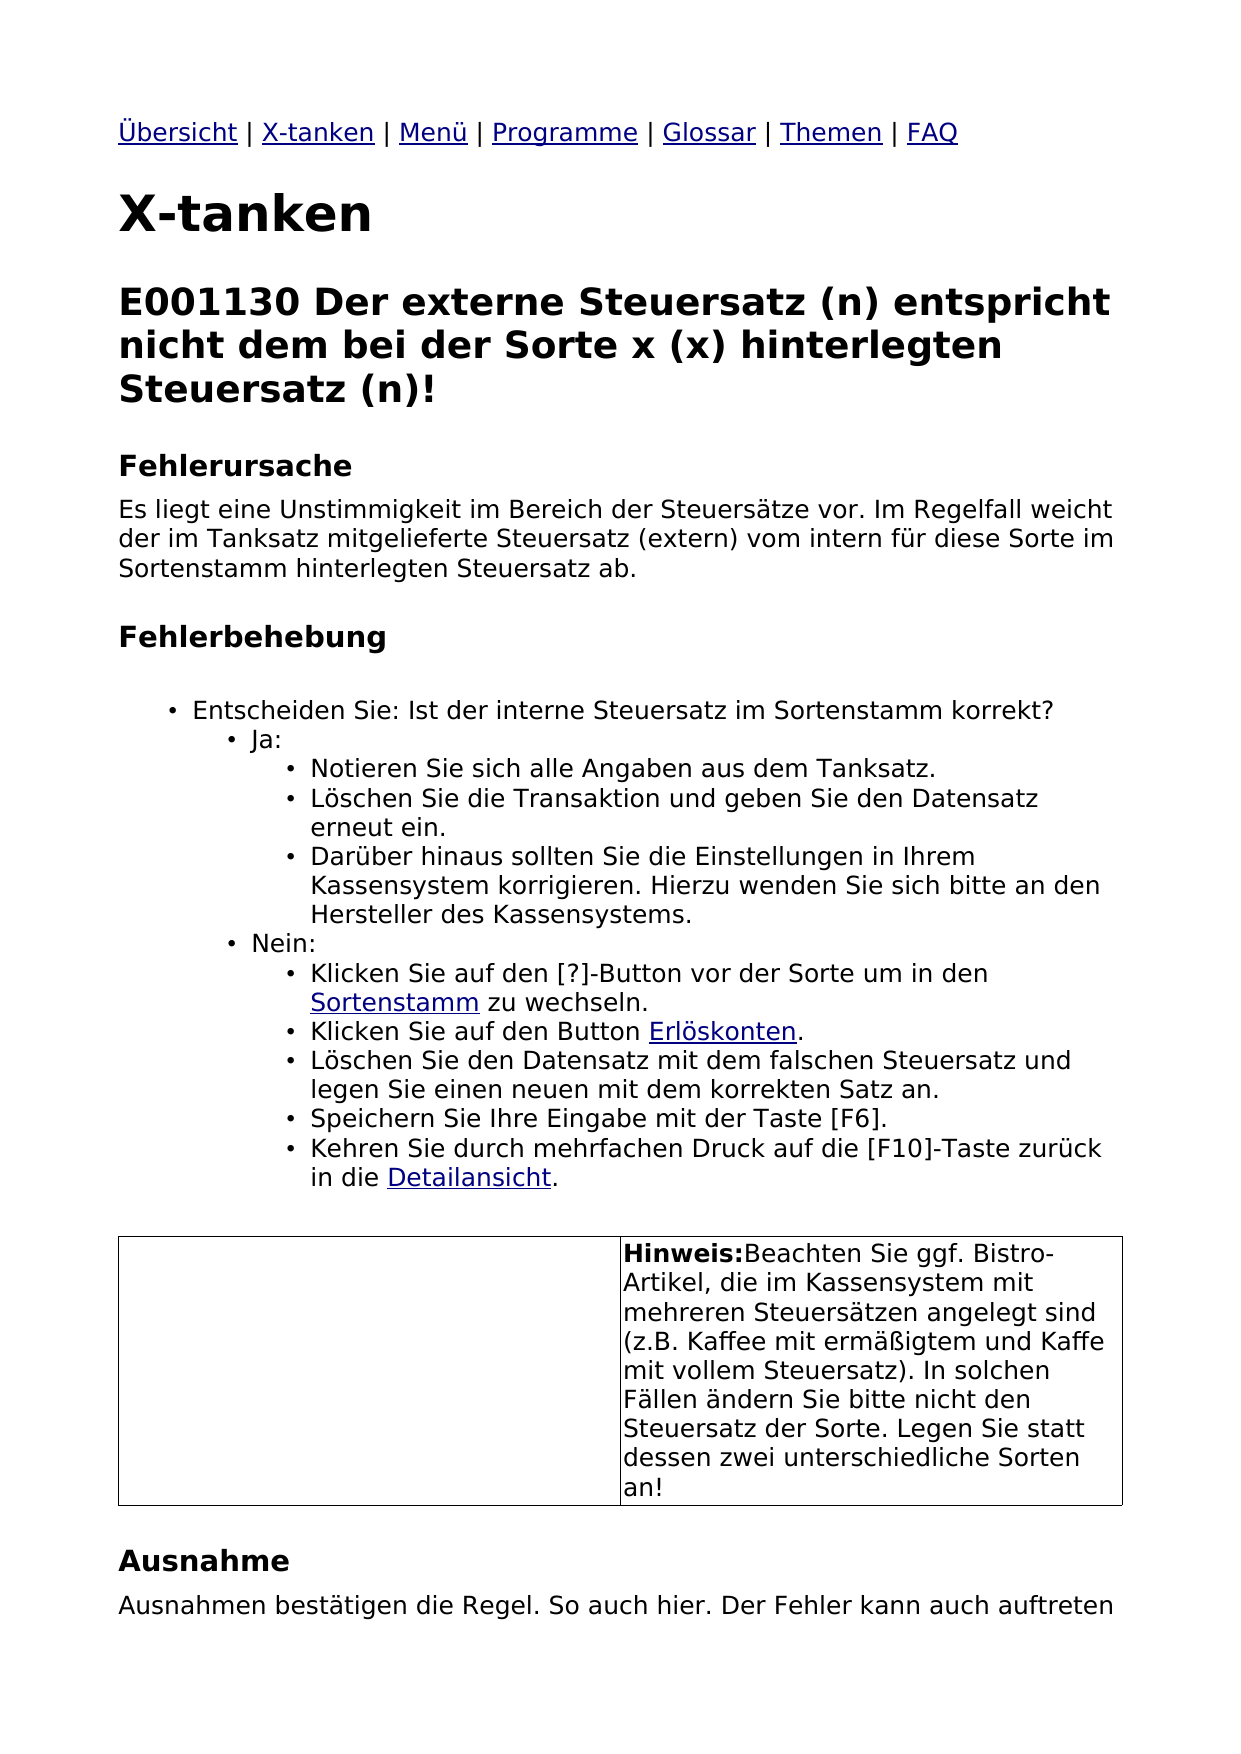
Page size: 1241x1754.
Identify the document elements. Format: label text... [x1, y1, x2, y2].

subtitle X-tanken [118, 185, 1122, 243]
text Übersicht | X-tanken | Menü | Programme | Glossar | Themen | FAQ [118, 118, 1122, 147]
list Klicken Sie auf den [?]-Button vor der Sorte um in den Sortenstamm zu wechseln. [295, 959, 1122, 1017]
list Ja: [236, 726, 1122, 755]
list Darüber hinaus sollten Sie die Einstellungen in Ihrem Kassensystem korrigieren. Hierzu wenden Sie sich bitte an den Hersteller des Kassensystems. [295, 842, 1122, 930]
subtitle Fehlerbehebung [118, 620, 1122, 654]
table_header Hinweis:Beachten Sie ggf. Bistro-Artikel, die im Kassensystem mit mehreren Steuersätzen angelegt sind (z.B. Kaffee mit ermäßigtem und Kaffe mit vollem Steuersatz). In solchen Fällen ändern Sie bitte nicht den Steuersatz der Sorte. Legen Sie statt dessen zwei unterschiedliche Sorten an! [621, 1237, 1122, 1505]
list Speichern Sie Ihre Eingabe mit der Taste [F6]. [295, 1105, 1122, 1134]
list Nein: [236, 930, 1122, 959]
subtitle E001130 Der externe Steuersatz (n) entspricht nicht dem bei der Sorte x (x) hinterlegten Steuersatz (n)! [118, 281, 1122, 411]
list Löschen Sie den Datensatz mit dem falschen Steuersatz und legen Sie einen neuen mit dem korrekten Satz an. [295, 1046, 1122, 1105]
list Entscheiden Sie: Ist der interne Steuersatz im Sortenstamm korrekt? [177, 696, 1122, 726]
list Löschen Sie die Transaktion und geben Sie den Datensatz erneut ein. [295, 784, 1122, 842]
list Notieren Sie sich alle Angaben aus dem Tanksatz. [295, 755, 1122, 784]
text Ausnahmen bestätigen die Regel. So auch hier. Der Fehler kann auch auftreten [118, 1591, 1122, 1620]
table_header [119, 1237, 620, 1505]
subtitle Fehlerursache [118, 449, 1122, 483]
subtitle Ausnahme [118, 1545, 1122, 1579]
text Es liegt eine Unstimmigkeit im Bereich der Steuersätze vor. Im Regelfall weicht der im Tanksatz mitgelieferte Steuersatz (extern) vom intern für diese Sorte im Sortenstamm hinterlegten Steuersatz ab. [118, 495, 1122, 583]
list Kehren Sie durch mehrfachen Druck auf die [F10]-Taste zurück in die Detailansicht. [295, 1134, 1122, 1192]
list Klicken Sie auf den Button Erlöskonten. [295, 1017, 1122, 1046]
